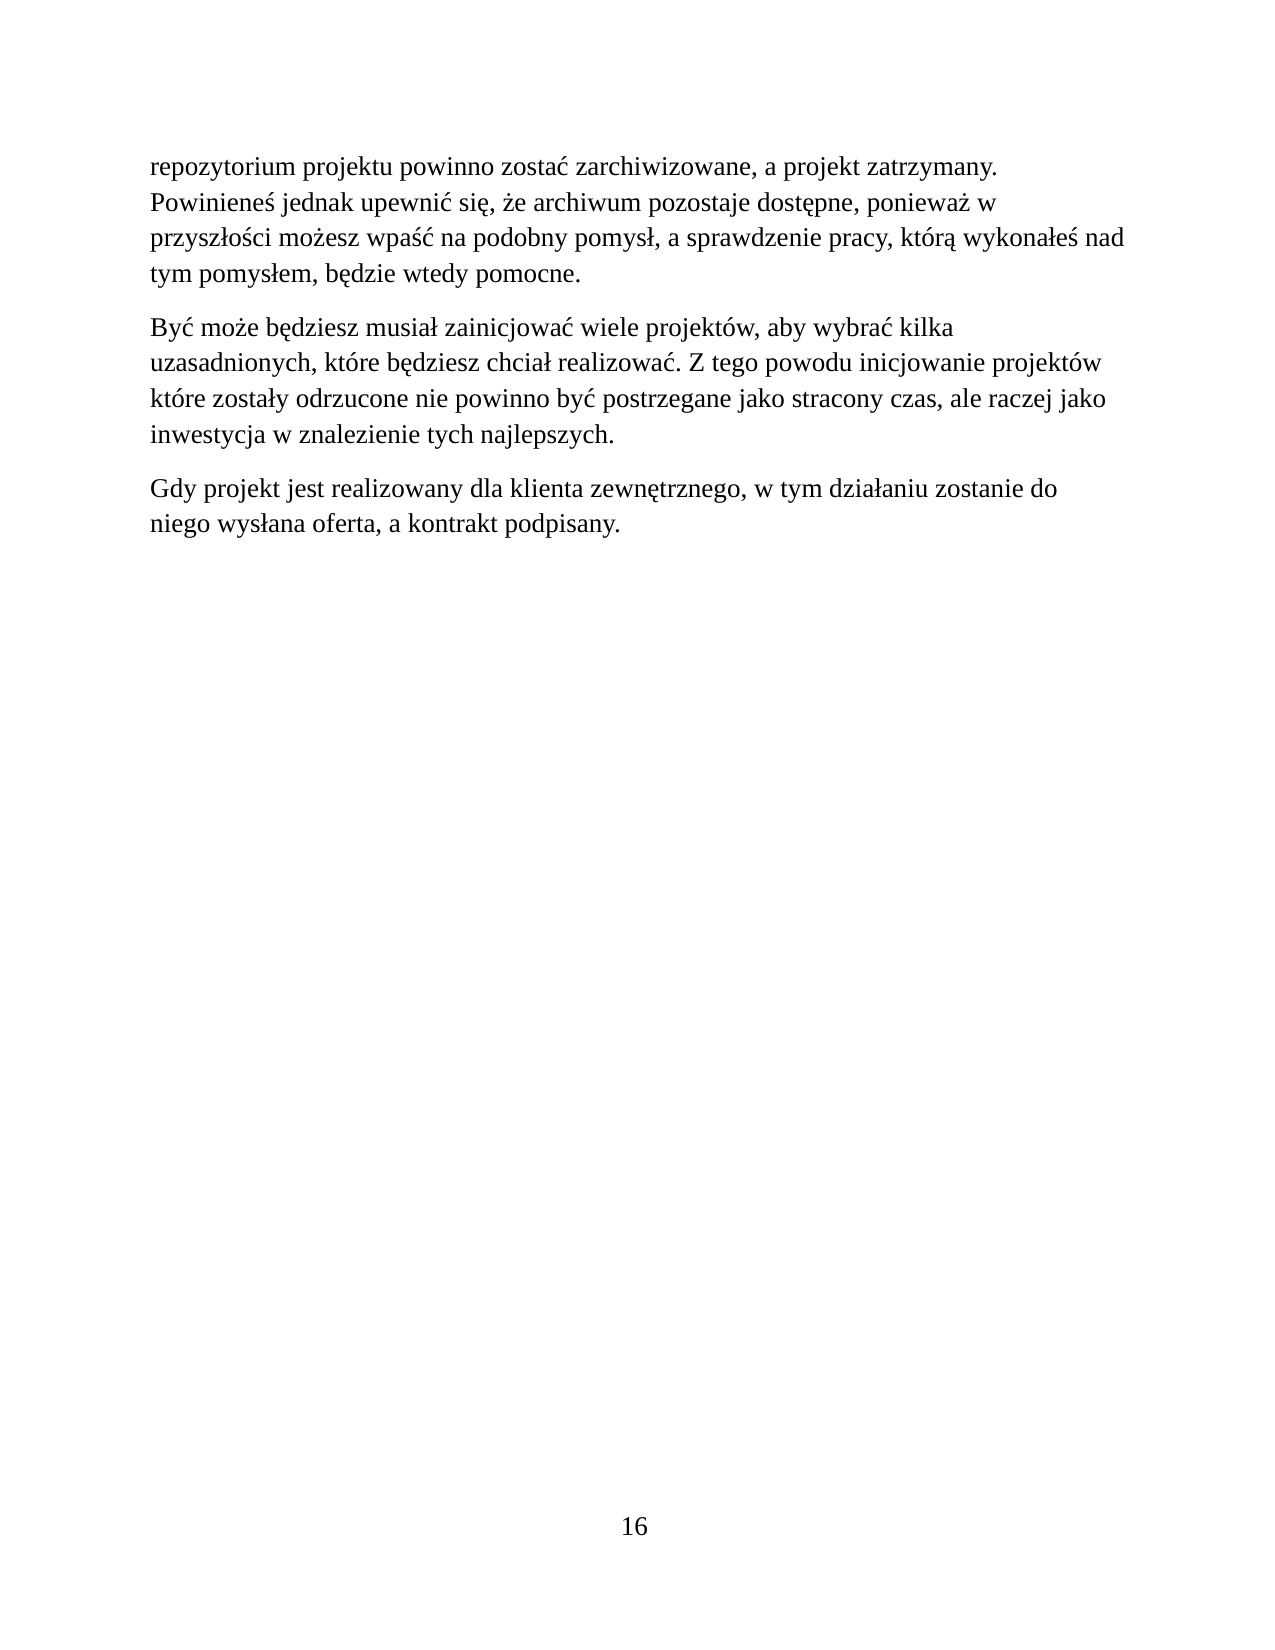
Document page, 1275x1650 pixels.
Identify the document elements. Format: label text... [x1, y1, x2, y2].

text Być może będziesz musiał zainicjować wiele projektów, aby wybrać kilka uzasadnionych, które będziesz chciał realizować. Z tego powodu inicjowanie projektów które zostały odrzucone nie powinno być postrzegane jako stracony czas, ale raczej jako inwestycja w znalezienie tych najlepszych. [150, 311, 1125, 449]
text Gdy projekt jest realizowany dla klienta zewnętrznego, w tym działaniu zostanie do niego wysłana oferta, a kontrakt podpisany. [150, 472, 1125, 538]
text repozytorium projektu powinno zostać zarchiwizowane, a projekt zatrzymany. Powinieneś jednak upewnić się, że archiwum pozostaje dostępne, ponieważ w przyszłości możesz wpaść na podobny pomysł, a sprawdzenie pracy, którą wykonałeś nad tym pomysłem, będzie wtedy pomocne. [150, 150, 1125, 288]
